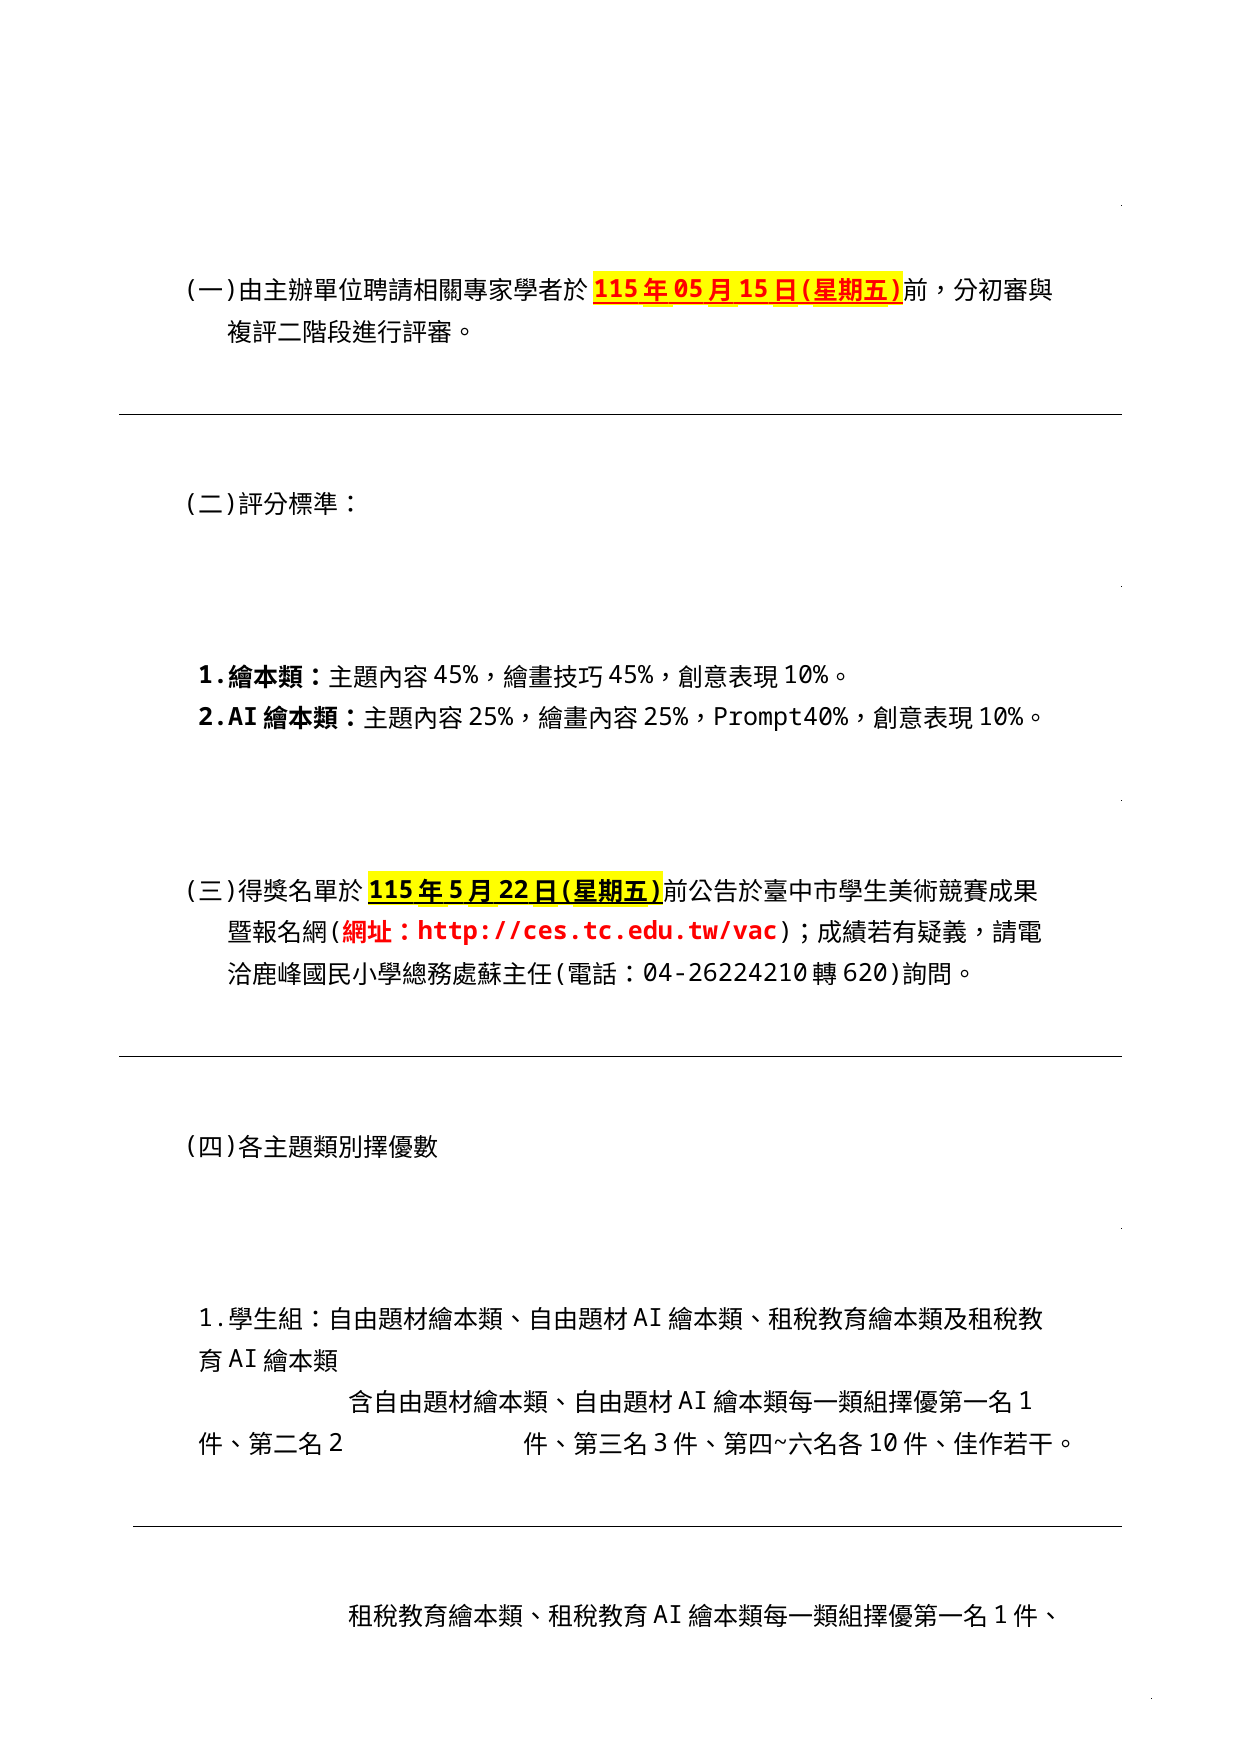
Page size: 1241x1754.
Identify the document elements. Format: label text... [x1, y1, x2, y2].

subtitle 租稅教育繪本類、租稅教育AI繪本類每一類組擇優第一名1件、 [134, 1533, 1151, 1698]
subtitle (一)由主辦單位聘請相關專家學者於115年05月15日(星期五)前，分初審與複評二階段進行評審。 [119, 207, 1121, 413]
subtitle (四)各主題類別擇優數 [105, 1063, 1121, 1228]
subtitle 1.學生組：自由題材繪本類、自由題材AI繪本類、租稅教育繪本類及租稅教育AI繪本類 [134, 1235, 1121, 1318]
subtitle (三)得獎名單於115年5月22日(星期五)前公告於臺中市學生美術競賽成果暨報名網(網址：http://ces.tc.edu.tw/vac)；成績若有疑義，請電洽鹿峰國民小學總務處蘇主任(電話：04-26224210轉620)詢問。 [119, 807, 1121, 1055]
subtitle 含自由題材繪本類、自由題材AI繪本類每一類組擇優第一名1件、第二名2 件、第三名3件、第四~六名各10件、佳作若干。 [134, 1318, 1121, 1525]
subtitle 2.AI繪本類：主題內容25%，繪畫內容25%，Prompt40%，創意表現10%。 [134, 634, 1121, 800]
subtitle (二)評分標準： [104, 421, 1121, 586]
subtitle 1.繪本類：主題內容45%，繪畫技巧45%，創意表現10%。 [134, 593, 1121, 634]
